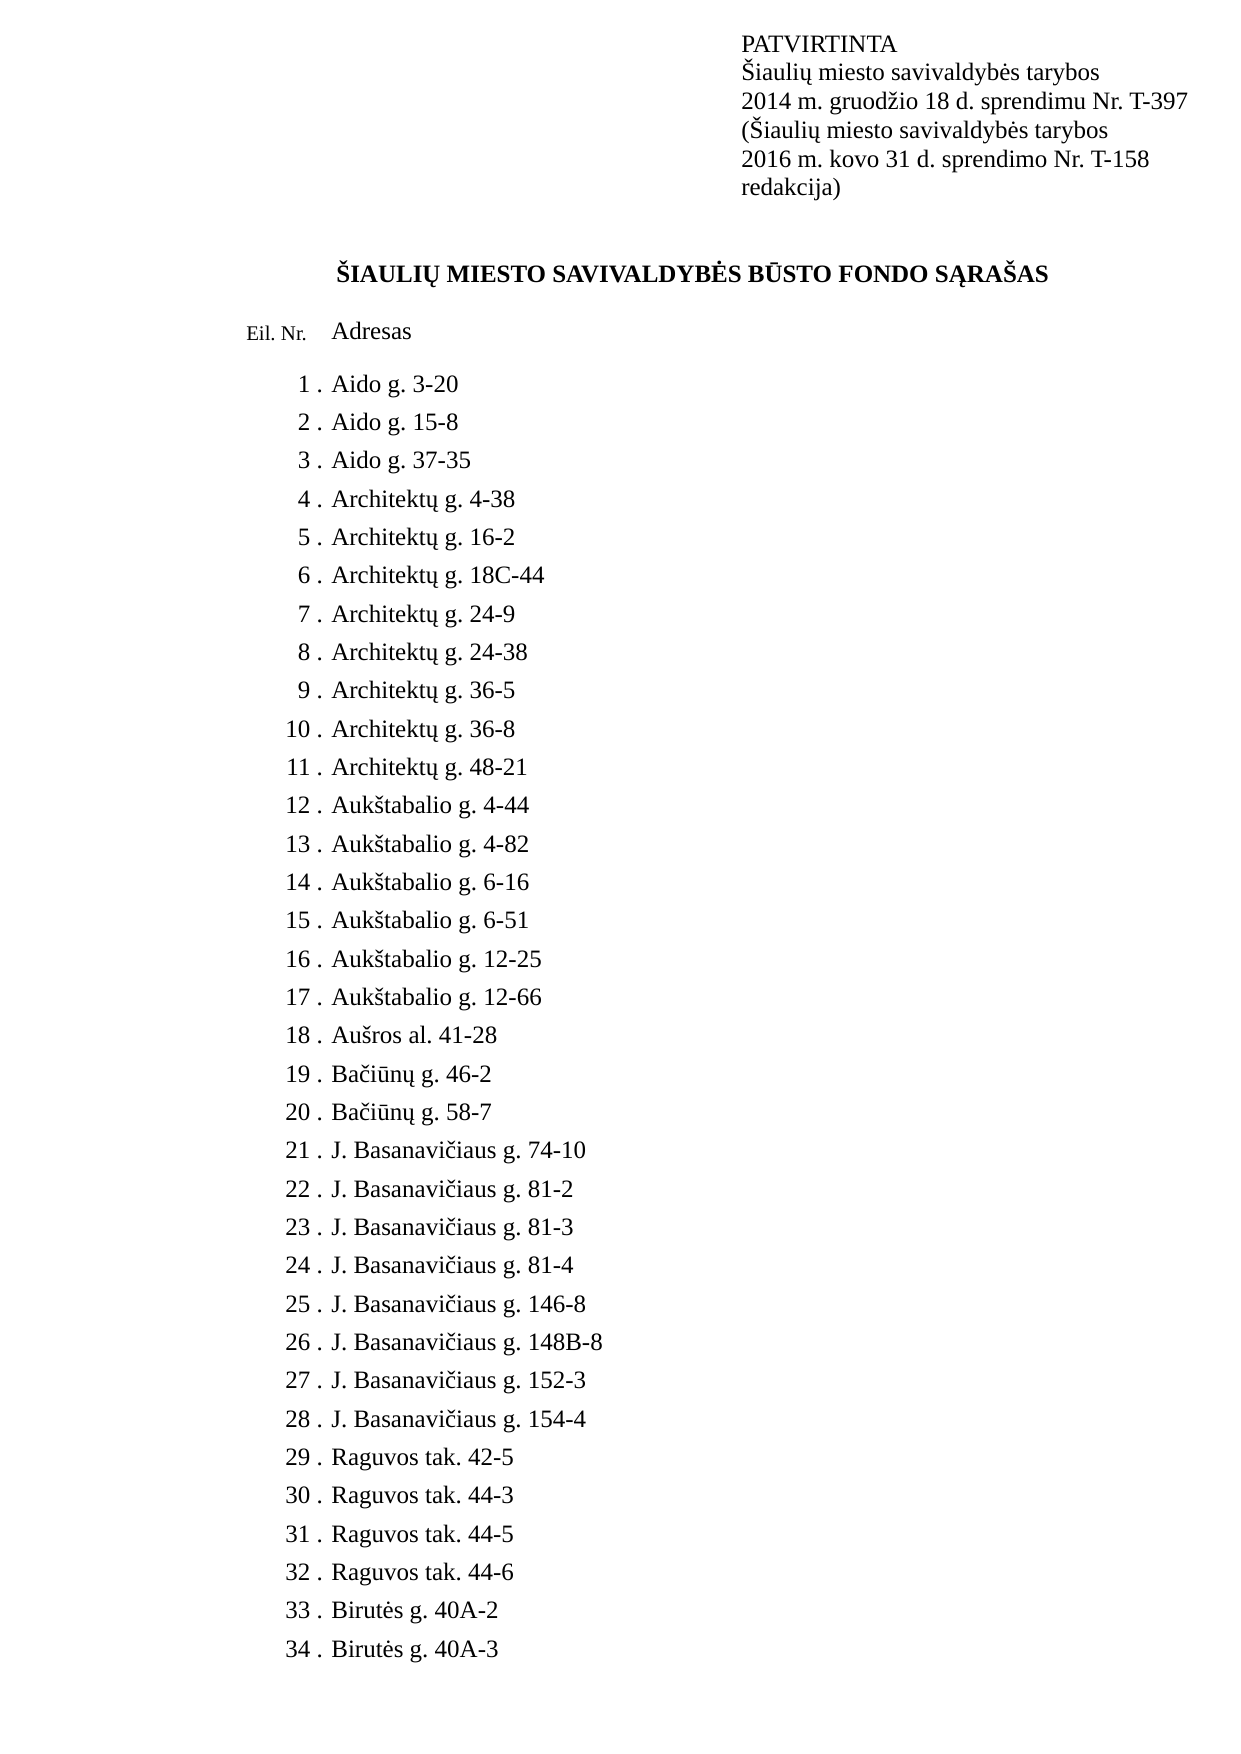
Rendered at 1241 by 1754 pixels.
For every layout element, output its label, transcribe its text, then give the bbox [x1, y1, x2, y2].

table_cell 2 [239, 398, 313, 436]
table_cell J. Basanavičiaus g. 146-8 [328, 1279, 889, 1318]
table_cell Raguvos tak. 42-5 [328, 1433, 889, 1471]
table_cell 7 [239, 589, 313, 628]
table_cell . [313, 1126, 328, 1164]
table_cell . [313, 858, 328, 896]
table_cell J. Basanavičiaus g. 154-4 [328, 1394, 889, 1433]
table_cell 22 [239, 1164, 313, 1203]
table_cell . [313, 436, 328, 474]
table_cell . [313, 1471, 328, 1509]
table_cell J. Basanavičiaus g. 81-2 [328, 1164, 889, 1203]
text 2016 m. kovo 31 d. sprendimo Nr. T-158 redakcija) [177, 144, 1217, 201]
table_cell J. Basanavičiaus g. 152-3 [328, 1356, 889, 1394]
text Šiaulių miesto savivaldybės tarybos [177, 57, 1181, 86]
table_cell Aušros al. 41-28 [328, 1011, 889, 1049]
table_cell [328, 345, 889, 359]
table_cell 3 [239, 436, 313, 474]
table_cell 31 [239, 1509, 313, 1548]
table_cell J. Basanavičiaus g. 148B-8 [328, 1318, 889, 1356]
table_cell Raguvos tak. 44-3 [328, 1471, 889, 1509]
table_cell . [313, 1509, 328, 1548]
table_cell . [313, 1356, 328, 1394]
table_header Adresas [328, 316, 889, 345]
table_cell 10 [239, 704, 313, 743]
table_cell 9 [239, 666, 313, 704]
table_cell . [313, 1548, 328, 1586]
table_cell 33 [239, 1586, 313, 1624]
table_cell 19 [239, 1049, 313, 1088]
table_cell Architektų g. 24-38 [328, 628, 889, 666]
table_cell 16 [239, 934, 313, 973]
table_cell . [313, 743, 328, 781]
table_cell 4 [239, 474, 313, 513]
table_cell . [313, 589, 328, 628]
table_cell 12 [239, 781, 313, 819]
table_cell Aido g. 37-35 [328, 436, 889, 474]
table_cell 24 [239, 1241, 313, 1279]
table_cell 21 [239, 1126, 313, 1164]
table_cell Architektų g. 36-5 [328, 666, 889, 704]
table_cell 29 [239, 1433, 313, 1471]
text ŠIAULIŲ MIESTO SAVIVALDYBĖS BŪSTO FONDO SĄRAŠAS [177, 259, 1208, 287]
table_cell 23 [239, 1203, 313, 1241]
table_cell Architektų g. 4-38 [328, 474, 889, 513]
table_cell . [313, 1433, 328, 1471]
table_cell 11 [239, 743, 313, 781]
table_cell Bačiūnų g. 58-7 [328, 1088, 889, 1126]
table_cell . [313, 704, 328, 743]
table_cell 17 [239, 973, 313, 1011]
table_cell J. Basanavičiaus g. 81-4 [328, 1241, 889, 1279]
table_cell . [313, 1394, 328, 1433]
table_cell . [313, 513, 328, 551]
table_cell Architektų g. 24-9 [328, 589, 889, 628]
table_cell 27 [239, 1356, 313, 1394]
table_cell 6 [239, 551, 313, 589]
table_cell 32 [239, 1548, 313, 1586]
table_cell . [313, 474, 328, 513]
table_cell . [313, 1088, 328, 1126]
table_cell . [313, 359, 328, 398]
table_cell 13 [239, 819, 313, 858]
table_cell Aukštabalio g. 6-51 [328, 896, 889, 934]
table_cell . [313, 1318, 328, 1356]
table_header [313, 316, 328, 345]
table_cell . [313, 1279, 328, 1318]
text (Šiaulių miesto savivaldybės tarybos [177, 115, 1217, 144]
table_cell Aukštabalio g. 12-66 [328, 973, 889, 1011]
table_cell Architektų g. 16-2 [328, 513, 889, 551]
table_cell . [313, 1049, 328, 1088]
table_cell [239, 345, 313, 359]
text PATVIRTINTA [177, 29, 1181, 57]
table_cell Aukštabalio g. 4-82 [328, 819, 889, 858]
table_cell . [313, 1586, 328, 1624]
table_cell . [313, 1011, 328, 1049]
table_cell . [313, 819, 328, 858]
table_cell Bačiūnų g. 46-2 [328, 1049, 889, 1088]
table_cell . [313, 934, 328, 973]
table_cell . [313, 1241, 328, 1279]
table_cell 5 [239, 513, 313, 551]
table_cell . [313, 398, 328, 436]
text 2014 m. gruodžio 18 d. sprendimu Nr. T-397 [177, 86, 1217, 115]
table_cell 30 [239, 1471, 313, 1509]
table_cell . [313, 973, 328, 1011]
table_cell Aido g. 15-8 [328, 398, 889, 436]
table_cell 15 [239, 896, 313, 934]
table_cell . [313, 628, 328, 666]
table_header Eil. Nr. [239, 316, 313, 345]
table_cell 14 [239, 858, 313, 896]
table_cell . [313, 1624, 328, 1663]
table_cell Aukštabalio g. 4-44 [328, 781, 889, 819]
table_cell 1 [239, 359, 313, 398]
table_cell 28 [239, 1394, 313, 1433]
table_cell Architektų g. 48-21 [328, 743, 889, 781]
table_cell . [313, 666, 328, 704]
table_cell 34 [239, 1624, 313, 1663]
table_cell . [313, 896, 328, 934]
table_cell 20 [239, 1088, 313, 1126]
table_cell Raguvos tak. 44-6 [328, 1548, 889, 1586]
table_cell J. Basanavičiaus g. 74-10 [328, 1126, 889, 1164]
table_cell Architektų g. 36-8 [328, 704, 889, 743]
table_cell Aido g. 3-20 [328, 359, 889, 398]
table_cell Architektų g. 18C-44 [328, 551, 889, 589]
table_cell Birutės g. 40A-2 [328, 1586, 889, 1624]
table_cell Aukštabalio g. 12-25 [328, 934, 889, 973]
table_cell . [313, 781, 328, 819]
table_cell . [313, 1164, 328, 1203]
table_cell 26 [239, 1318, 313, 1356]
table_cell Raguvos tak. 44-5 [328, 1509, 889, 1548]
table_cell Aukštabalio g. 6-16 [328, 858, 889, 896]
table_cell 18 [239, 1011, 313, 1049]
table_cell [313, 345, 328, 359]
table_cell . [313, 1203, 328, 1241]
table_cell 25 [239, 1279, 313, 1318]
table_cell Birutės g. 40A-3 [328, 1624, 889, 1663]
table_cell . [313, 551, 328, 589]
table_cell J. Basanavičiaus g. 81-3 [328, 1203, 889, 1241]
table_cell 8 [239, 628, 313, 666]
